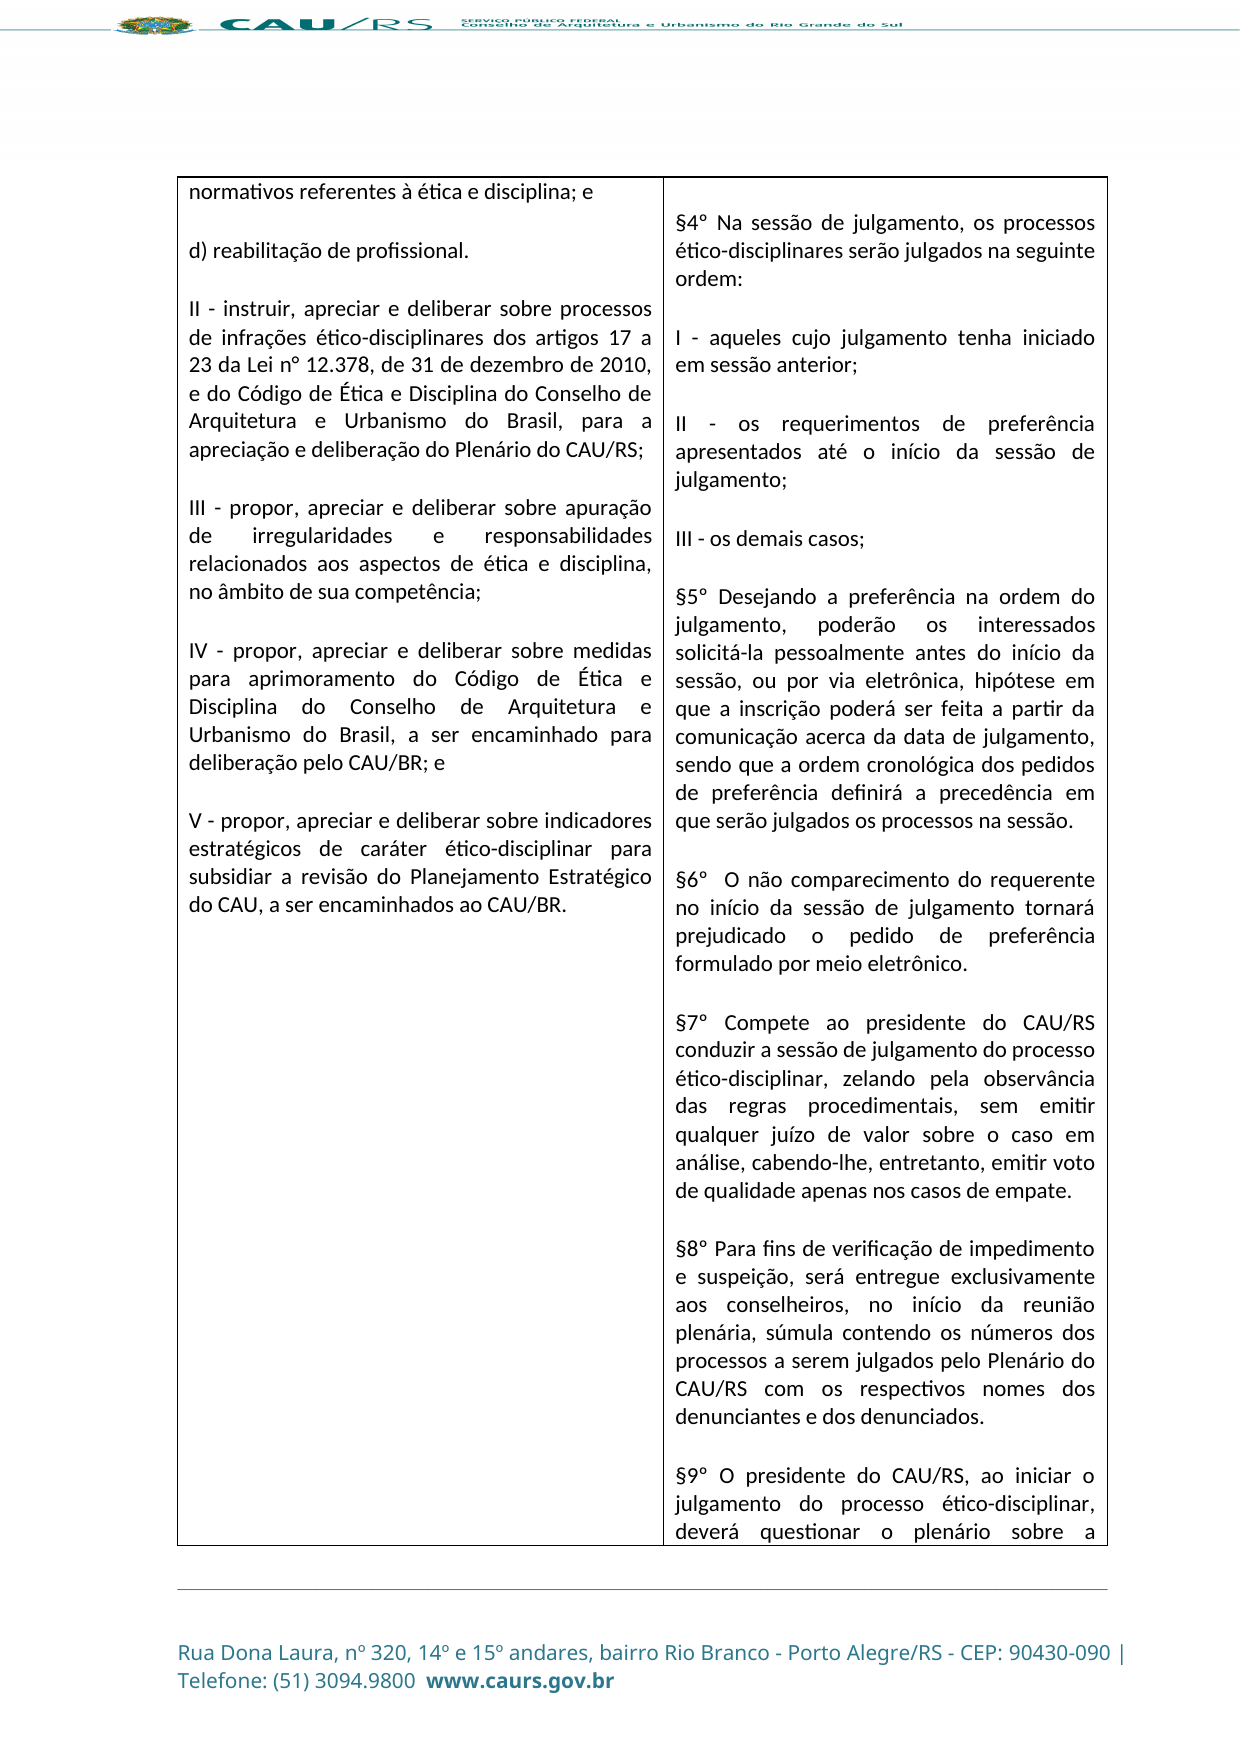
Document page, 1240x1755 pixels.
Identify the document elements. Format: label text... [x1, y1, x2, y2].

table_cell §4º Na sessão de julgamento, os processos ético-disciplinares serão julgados na seguinte ordem: I - aqueles cujo julgamento tenha iniciado em sessão anterior; II - os requerimentos de preferência apresentados até o início da sessão de julgamento; III - os demais casos; §5º Desejando a preferência na ordem do julgamento, poderão os interessados solicitá-la pessoalmente antes do início da sessão, ou por via eletrônica, hipótese em que a inscrição poderá ser feita a partir da comunicação acerca da data de julgamento, sendo que a ordem cronológica dos pedidos de preferência definirá a precedência em que serão julgados os processos na sessão. §6º O não comparecimento do requerente no início da sessão de julgamento tornará prejudicado o pedido de preferência formulado por meio eletrônico. §7º Compete ao presidente do CAU/RS conduzir a sessão de julgamento do processo ético-disciplinar, zelando pela observância das regras procedimentais, sem emitir qualquer juízo de valor sobre o caso em análise, cabendo-lhe, entretanto, emitir voto de qualidade apenas nos casos de empate. §8º Para fins de verificação de impedimento e suspeição, será entregue exclusivamente aos conselheiros, no início da reunião plenária, súmula contendo os números dos processos a serem julgados pelo Plenário do CAU/RS com os respectivos nomes dos denunciantes e dos denunciados. §9º O presidente do CAU/RS, ao iniciar o julgamento do processo ético-disciplinar, deverá questionar o plenário sobre a [664, 178, 1107, 1545]
table_cell normativos referentes à ética e disciplina; e d) reabilitação de profissional. II - instruir, apreciar e deliberar sobre processos de infrações ético-disciplinares dos artigos 17 a 23 da Lei n° 12.378, de 31 de dezembro de 2010, e do Código de Ética e Disciplina do Conselho de Arquitetura e Urbanismo do Brasil, para a apreciação e deliberação do Plenário do CAU/RS; III - propor, apreciar e deliberar sobre apuração de irregularidades e responsabilidades relacionados aos aspectos de ética e disciplina, no âmbito de sua competência; IV - propor, apreciar e deliberar sobre medidas para aprimoramento do Código de Ética e Disciplina do Conselho de Arquitetura e Urbanismo do Brasil, a ser encaminhado para deliberação pelo CAU/BR; e V - propor, apreciar e deliberar sobre indicadores estratégicos de caráter ético-disciplinar para subsidiar a revisão do Planejamento Estratégico do CAU, a ser encaminhados ao CAU/BR. [178, 178, 663, 1545]
